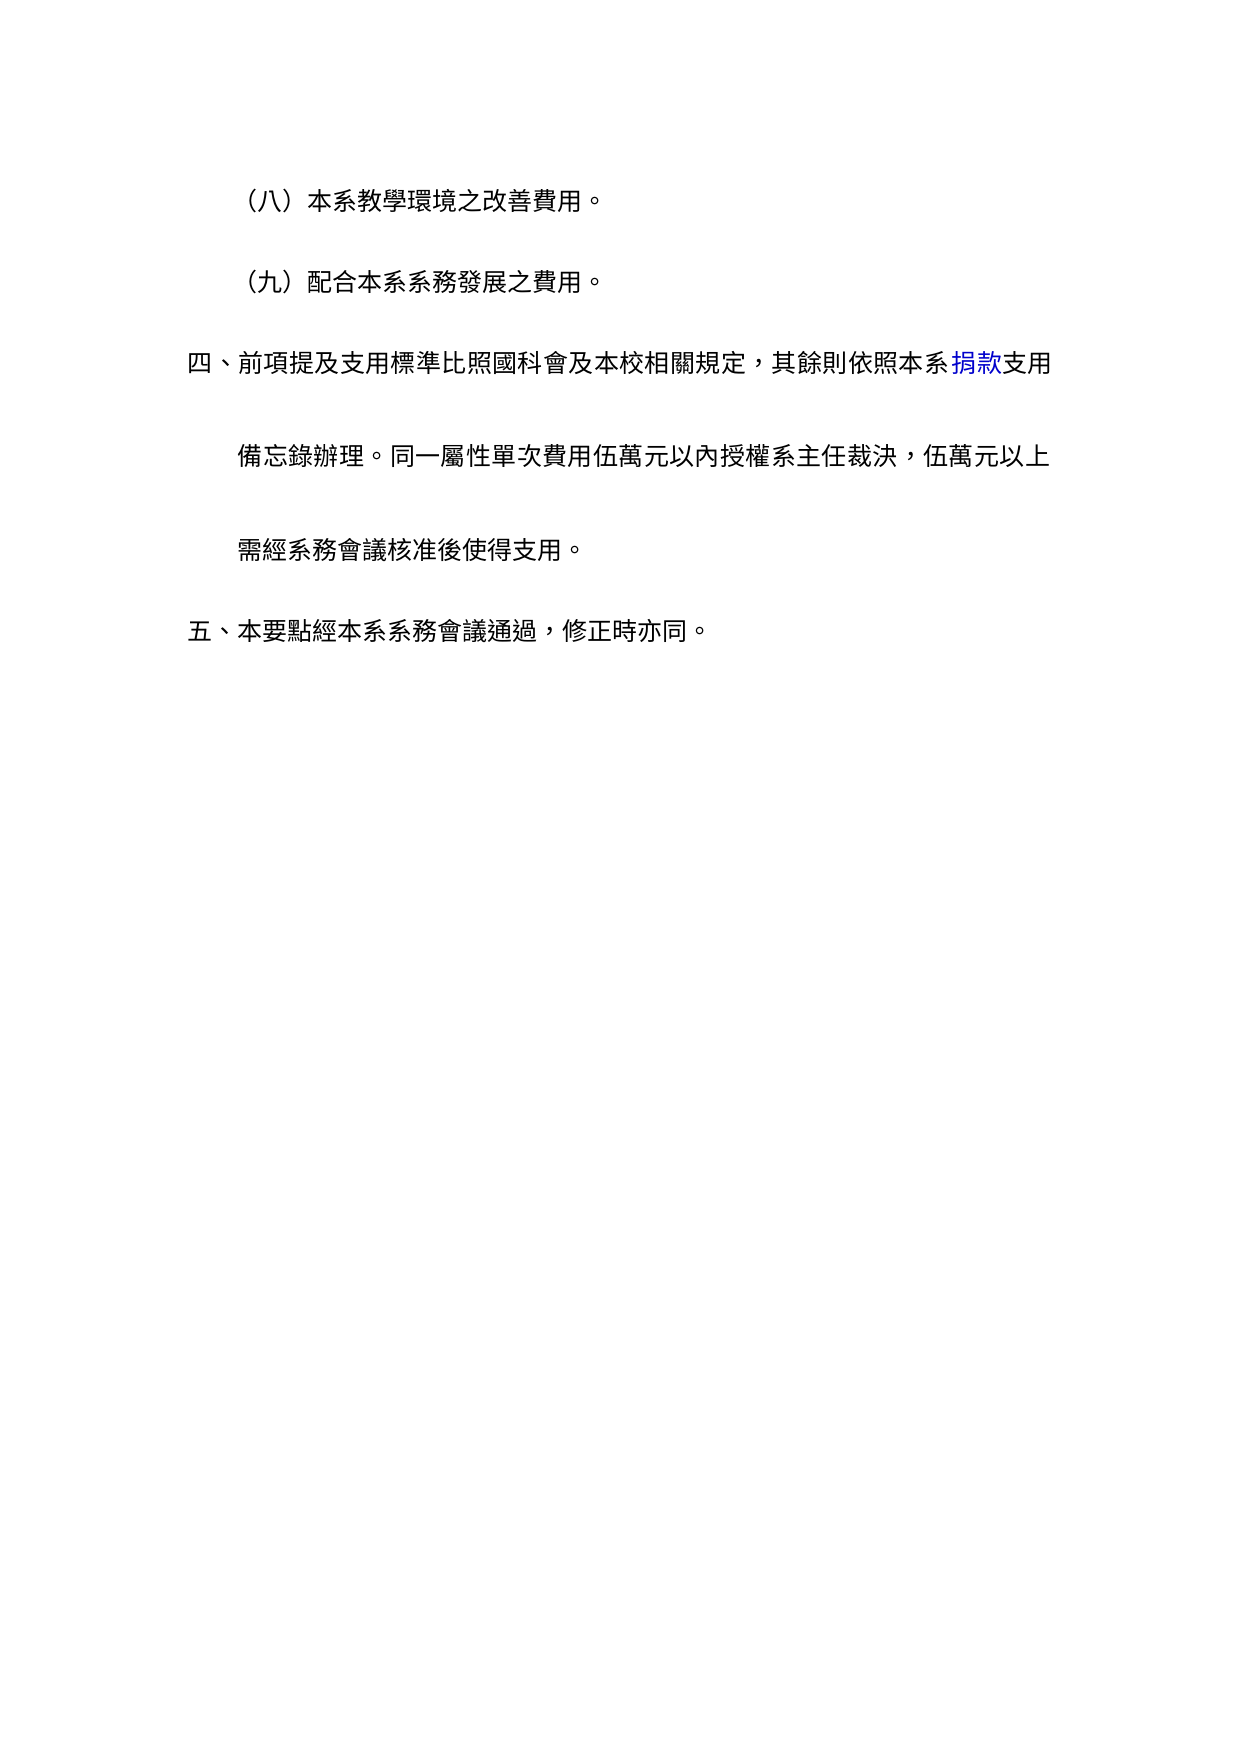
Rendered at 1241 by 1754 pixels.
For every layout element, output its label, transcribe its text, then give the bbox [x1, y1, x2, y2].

text 四、前項提及支用標準比照國科會及本校相關規定，其餘則依照本系捐款支用備忘錄辦理。同一屬性單次費用伍萬元以內授權系主任裁決，伍萬元以上需經系務會議核准後使得支用。 [187, 319, 1053, 569]
text （九）配合本系系務發展之費用。 [232, 239, 1053, 301]
text （八）本系教學環境之改善費用。 [232, 158, 1053, 221]
text 五、本要點經本系系務會議通過，修正時亦同。 [187, 588, 1053, 650]
